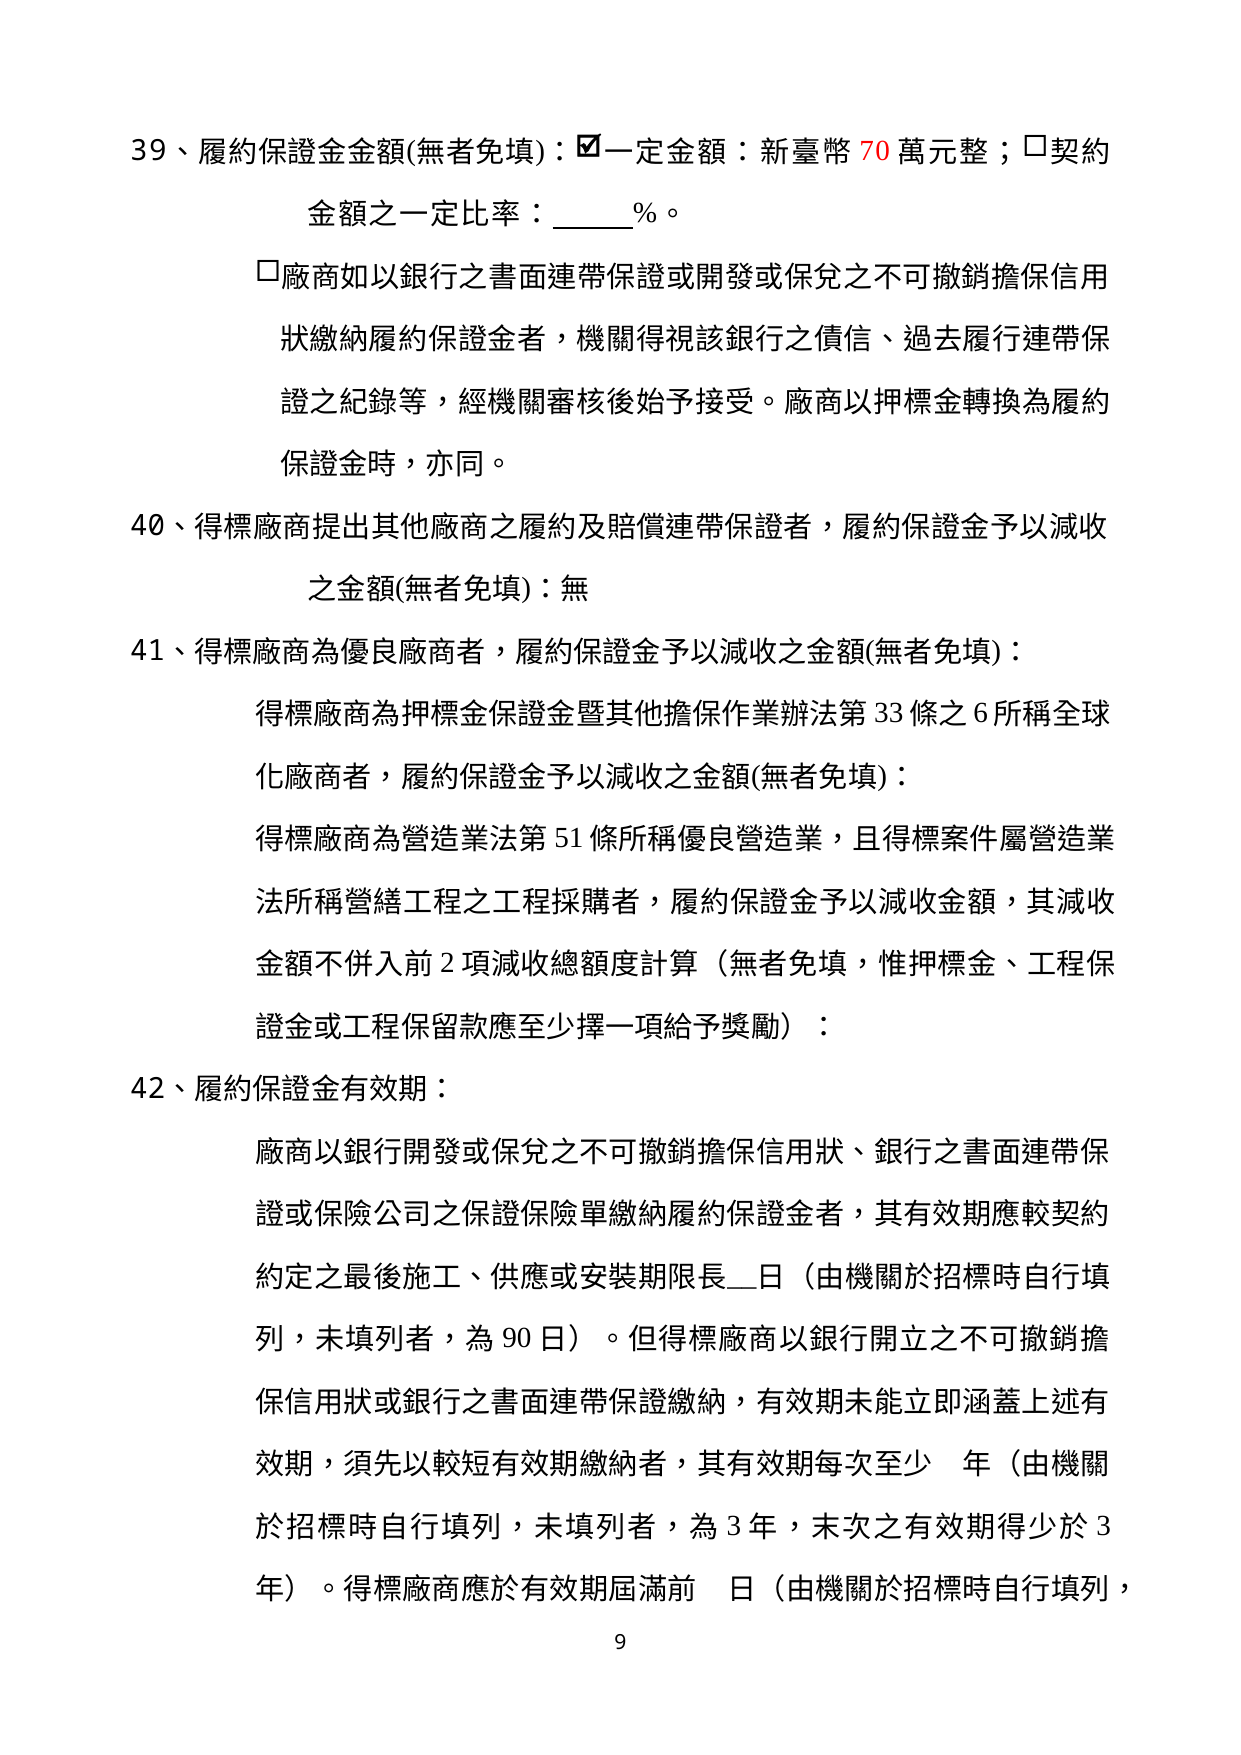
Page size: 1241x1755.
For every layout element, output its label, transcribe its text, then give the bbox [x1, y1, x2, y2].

text 廠商以銀行開發或保兌之不可撤銷擔保信用狀、銀行之書面連帶保證或保險公司之保證保險單繳納履約保證金者，其有效期應較契約約定之最後施工、供應或安裝期限長__日（由機關於招標時自行填列，未填列者，為90日）。但得標廠商以銀行開立之不可撤銷擔保信用狀或銀行之書面連帶保證繳納，有效期未能立即涵蓋上述有效期，須先以較短有效期繳納者，其有效期每次至少 年（由機關於招標時自行填列，未填列者，為3年，末次之有效期得少於3年）。得標廠商應於有效期屆滿前 日（由機關於招標時自行填列，未填列者，為30日）辦理完成繳交符合契約約定額度之保證金。 [255, 1108, 1110, 1608]
text 廠商如以銀行之書面連帶保證或開發或保兌之不可撤銷擔保信用狀繳納履約保證金者，機關得視該銀行之債信、過去履行連帶保證之紀錄等，經機關審核後始予接受。廠商以押標金轉換為履約保證金時，亦同。 [255, 233, 1110, 483]
list 履約保證金金額(無者免填)：一定金額：新臺幣70萬元整；契約金額之一定比率： %。 [130, 108, 1110, 233]
text 得標廠商為營造業法第51條所稱優良營造業，且得標案件屬營造業法所稱營繕工程之工程採購者，履約保證金予以減收金額，其減收金額不併入前2項減收總額度計算（無者免填，惟押標金、工程保證金或工程保留款應至少擇一項給予獎勵）： [255, 795, 1117, 1045]
text 得標廠商為押標金保證金暨其他擔保作業辦法第33條之6所稱全球化廠商者，履約保證金予以減收之金額(無者免填)： [255, 670, 1110, 795]
list 履約保證金有效期： [130, 1045, 1110, 1108]
list 得標廠商為優良廠商者，履約保證金予以減收之金額(無者免填)： [130, 608, 1110, 670]
list 得標廠商提出其他廠商之履約及賠償連帶保證者，履約保證金予以減收之金額(無者免填)：無 [130, 483, 1110, 608]
